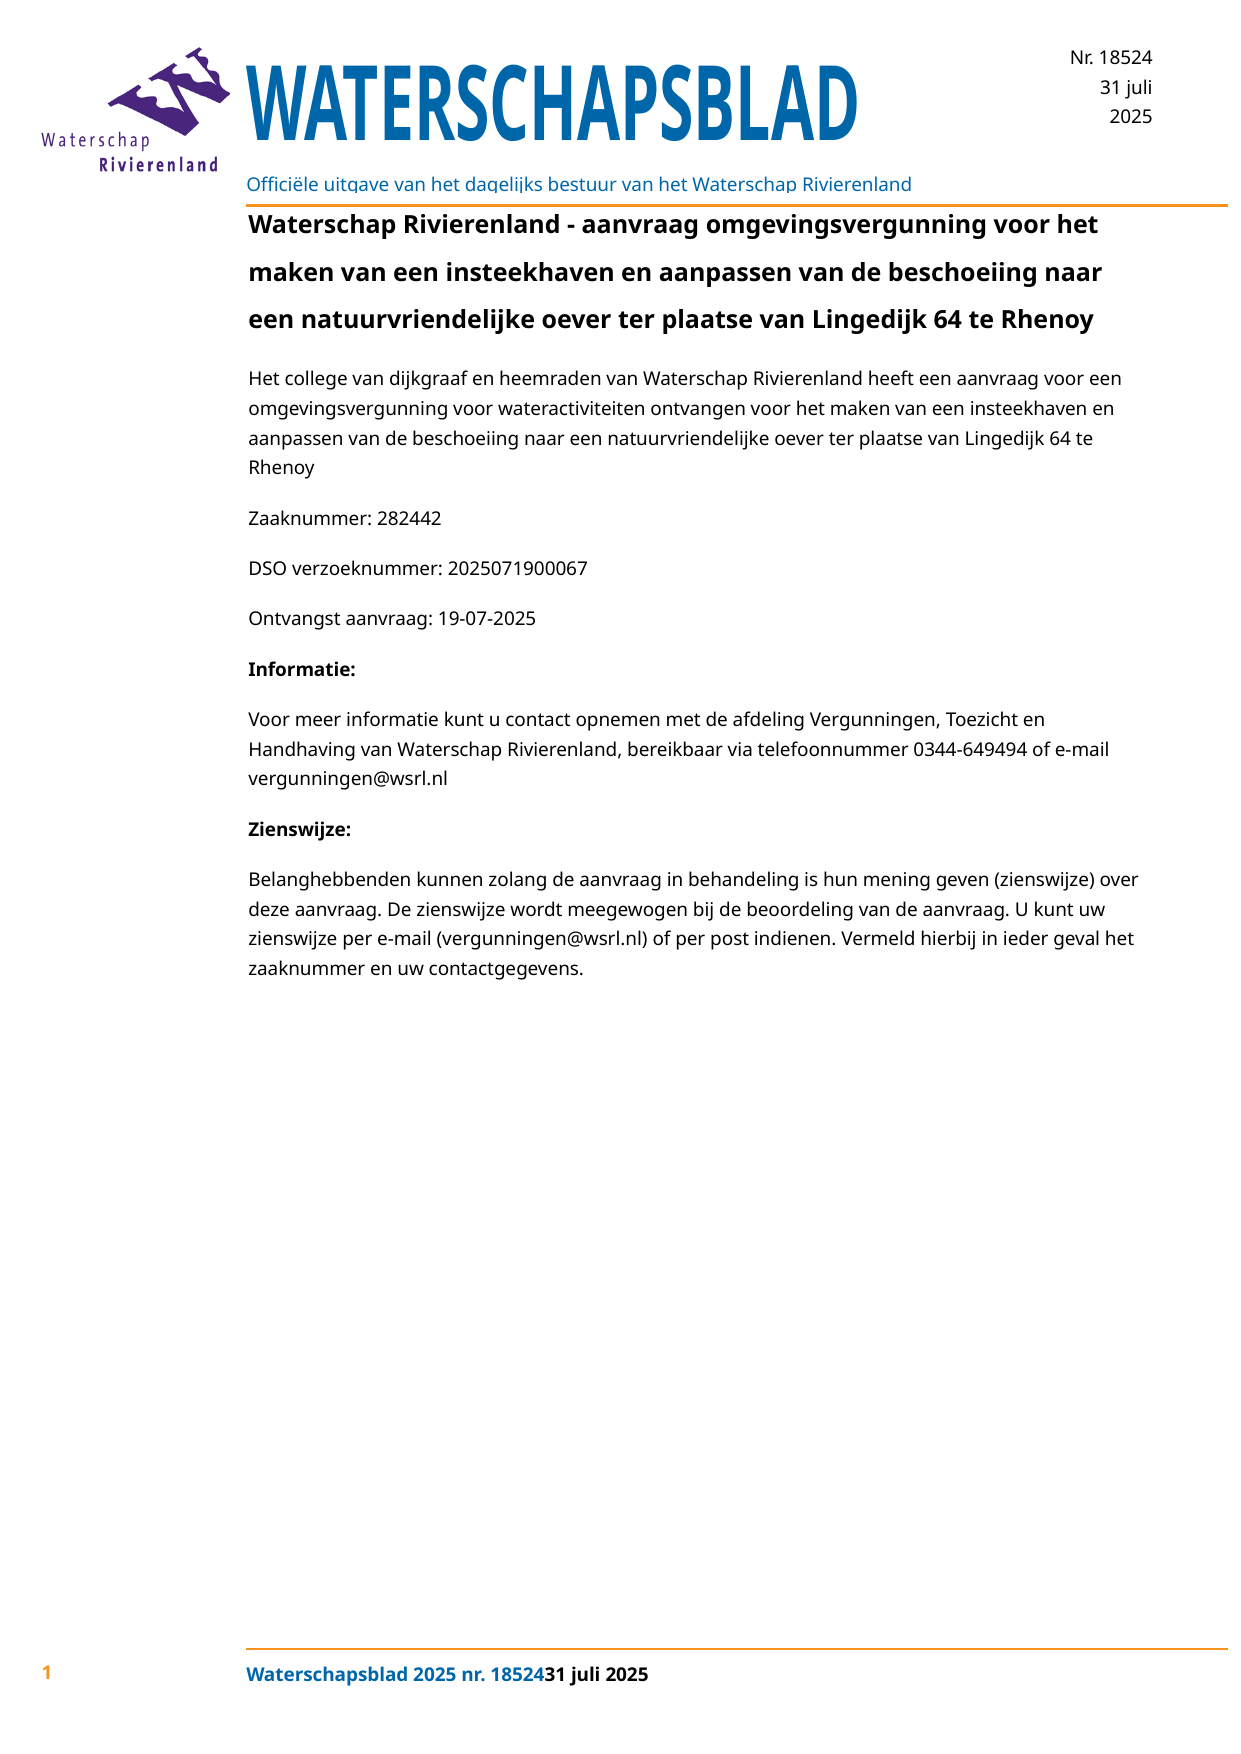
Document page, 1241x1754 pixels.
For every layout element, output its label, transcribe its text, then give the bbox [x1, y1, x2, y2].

text Ontvangst aanvraag: 19-07-2025 [248, 606, 1152, 631]
text Waterschap Rivierenland - aanvraag omgevingsvergunning voor het maken van een insteekhaven en aanpassen van de beschoeiing naar een natuurvriendelijke oever ter plaatse van Lingedijk 64 te Rhenoy [248, 207, 1152, 336]
text Belanghebbenden kunnen zolang de aanvraag in behandeling is hun mening geven (zienswijze) over deze aanvraag. De zienswijze wordt meegewogen bij de beoordeling van de aanvraag. U kunt uw zienswijze per e-mail (vergunningen@wsrl.nl) of per post indienen. Vermeld hierbij in ieder geval het zaaknummer en uw contactgegevens. [248, 866, 1152, 981]
text Het college van dijkgraaf en heemraden van Waterschap Rivierenland heeft een aanvraag voor een omgevingsvergunning voor wateractiviteiten ontvangen voor het maken van een insteekhaven en aanpassen van de beschoeiing naar een natuurvriendelijke oever ter plaatse van Lingedijk 64 te Rhenoy [248, 366, 1152, 480]
text DSO verzoeknummer: 2025071900067 [248, 555, 1152, 581]
text Voor meer informatie kunt u contact opnemen met de afdeling Vergunningen, Toezicht en Handhaving van Waterschap Rivierenland, bereikbaar via telefoonnummer 0344-649494 of e-mail vergunningen@wsrl.nl [248, 706, 1152, 791]
picture [41, 47, 231, 172]
text Zaaknummer: 282442 [248, 505, 1152, 530]
text Informatie: [248, 656, 1152, 682]
text Zienswijze: [248, 816, 1152, 842]
